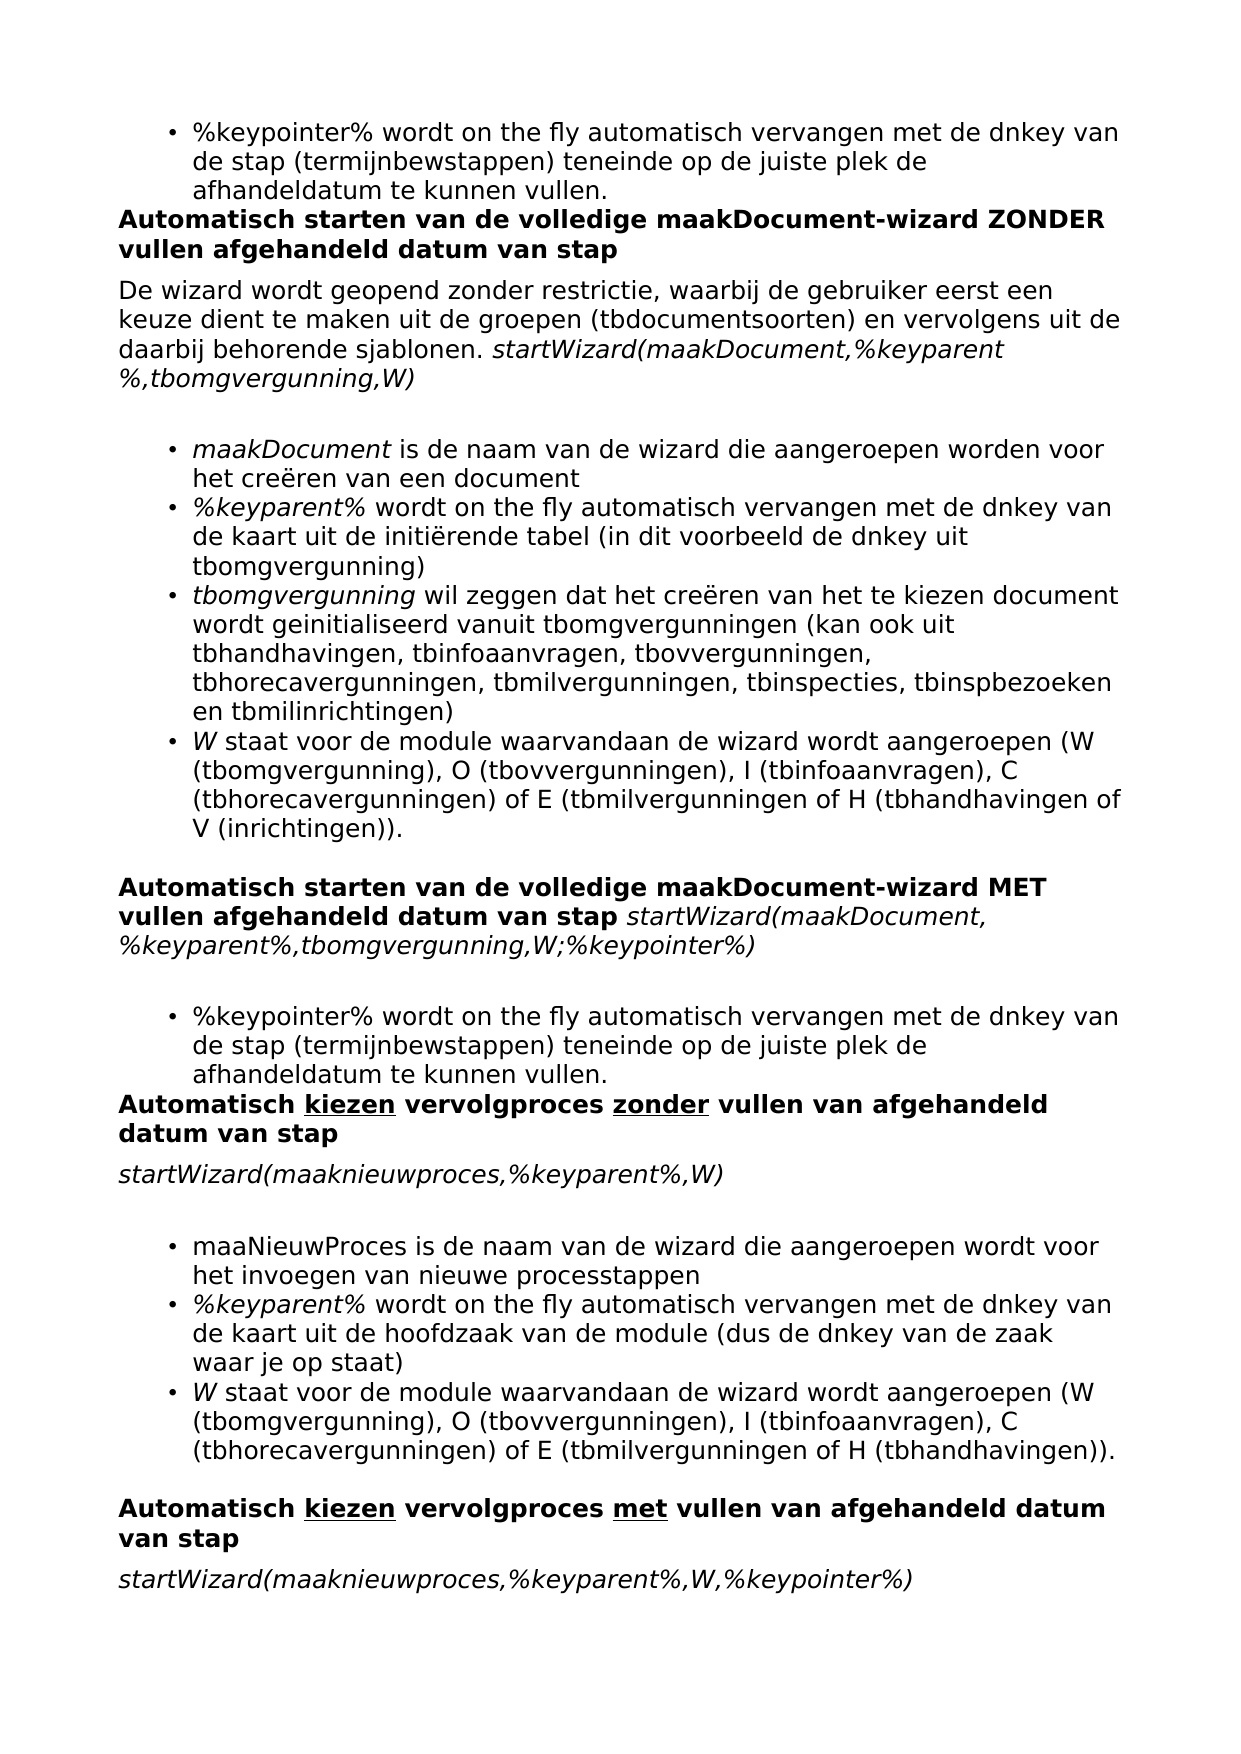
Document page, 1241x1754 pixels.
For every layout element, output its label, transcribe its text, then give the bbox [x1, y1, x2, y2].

list maakDocument is de naam van de wizard die aangeroepen worden voor het creëren van een document [177, 435, 1122, 493]
list W staat voor de module waarvandaan de wizard wordt aangeroepen (W (tbomgvergunning), O (tbovvergunningen), I (tbinfoaanvragen), C (tbhorecavergunningen) of E (tbmilvergunningen of H (tbhandhavingen)). [177, 1378, 1122, 1465]
text startWizard(maaknieuwproces,%keyparent%,W,%keypointer%) [118, 1566, 1122, 1595]
text Automatisch starten van de volledige maakDocument-wizard MET vullen afgehandeld datum van stap startWizard(maakDocument,%keyparent%,tbomgvergunning,W;%keypointer%) [118, 873, 1122, 960]
list tbomgvergunning wil zeggen dat het creëren van het te kiezen document wordt geinitialiseerd vanuit tbomgvergunningen (kan ook uit tbhandhavingen, tbinfoaanvragen, tbovvergunningen, tbhorecavergunningen, tbmilvergunningen, tbinspecties, tbinspbezoeken en tbmilinrichtingen) [177, 581, 1122, 727]
text Automatisch kiezen vervolgproces met vullen van afgehandeld datum van stap [118, 1495, 1122, 1553]
list %keyparent% wordt on the fly automatisch vervangen met de dnkey van de kaart uit de hoofdzaak van de module (dus de dnkey van de zaak waar je op staat) [177, 1290, 1122, 1378]
text Automatisch kiezen vervolgproces zonder vullen van afgehandeld datum van stap [118, 1090, 1122, 1148]
list %keyparent% wordt on the fly automatisch vervangen met de dnkey van de kaart uit de initiërende tabel (in dit voorbeeld de dnkey uit tbomgvergunning) [177, 493, 1122, 581]
text De wizard wordt geopend zonder restrictie, waarbij de gebruiker eerst een keuze dient te maken uit de groepen (tbdocumentsoorten) en vervolgens uit de daarbij behorende sjablonen. startWizard(maakDocument,%keyparent%,tbomgvergunning,W) [118, 276, 1122, 393]
text startWizard(maaknieuwproces,%keyparent%,W) [118, 1161, 1122, 1190]
list maaNieuwProces is de naam van de wizard die aangeroepen wordt voor het invoegen van nieuwe processtappen [177, 1232, 1122, 1290]
text Automatisch starten van de volledige maakDocument-wizard ZONDER vullen afgehandeld datum van stap [118, 206, 1122, 264]
list W staat voor de module waarvandaan de wizard wordt aangeroepen (W (tbomgvergunning), O (tbovvergunningen), I (tbinfoaanvragen), C (tbhorecavergunningen) of E (tbmilvergunningen of H (tbhandhavingen of V (inrichtingen)). [177, 727, 1122, 843]
list %keypointer% wordt on the fly automatisch vervangen met de dnkey van de stap (termijnbewstappen) teneinde op de juiste plek de afhandeldatum te kunnen vullen. [177, 1002, 1122, 1090]
list %keypointer% wordt on the fly automatisch vervangen met de dnkey van de stap (termijnbewstappen) teneinde op de juiste plek de afhandeldatum te kunnen vullen. [177, 118, 1122, 206]
